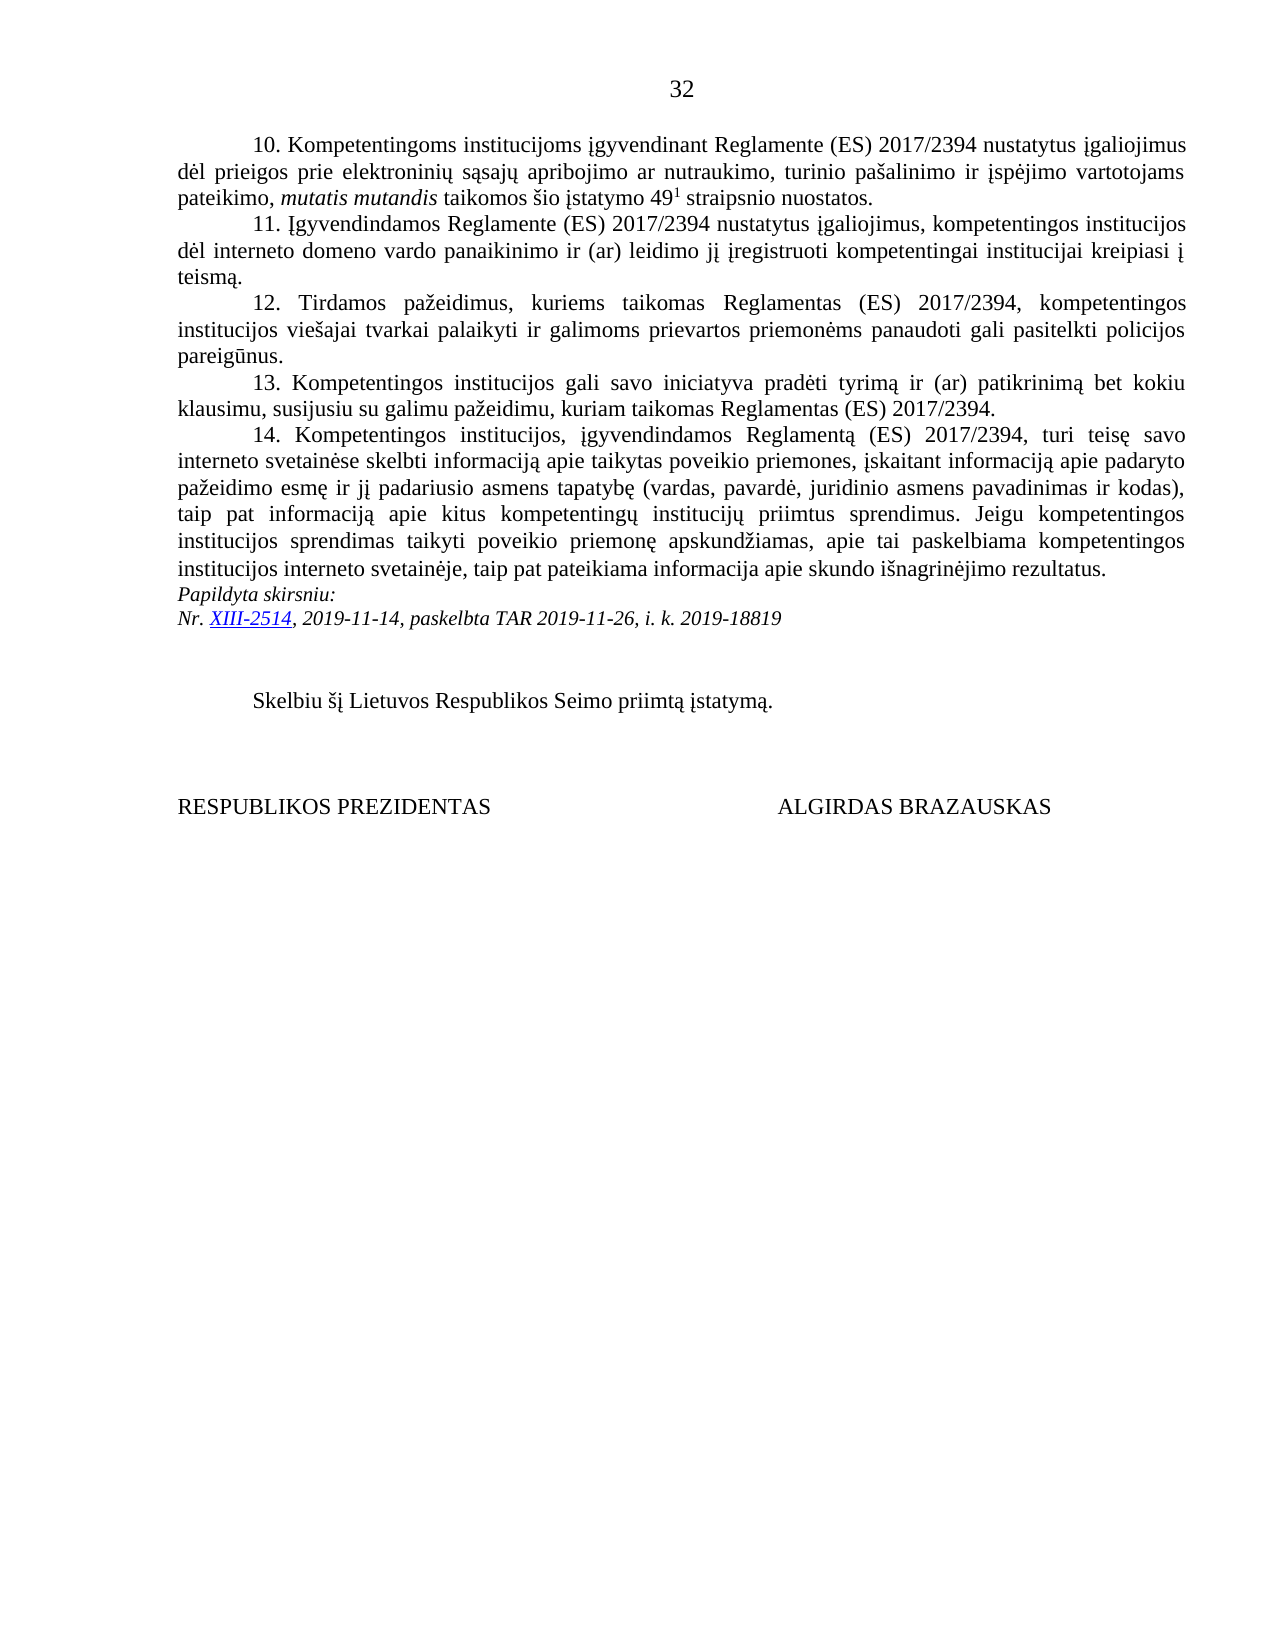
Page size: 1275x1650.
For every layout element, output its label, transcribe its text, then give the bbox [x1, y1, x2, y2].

text 10. Kompetentingoms institucijoms įgyvendinant Reglamente (ES) 2017/2394 nustatytus įgaliojimus dėl prieigos prie elektroninių sąsajų apribojimo ar nutraukimo, turinio pašalinimo ir įspėjimo vartotojams pateikimo, mutatis mutandis taikomos šio įstatymo 491 straipsnio nuostatos. [177, 131, 1186, 210]
text 12. Tirdamos pažeidimus, kuriems taikomas Reglamentas (ES) 2017/2394, kompetentingos institucijos viešajai tvarkai palaikyti ir galimoms prievartos priemonėms panaudoti gali pasitelkti policijos pareigūnus. [177, 289, 1186, 368]
text Nr. XIII-2514, 2019-11-14, paskelbta TAR 2019-11-26, i. k. 2019-18819 [177, 606, 1186, 630]
text 11. Įgyvendindamos Reglamente (ES) 2017/2394 nustatytus įgaliojimus, kompetentingos institucijos dėl interneto domeno vardo panaikinimo ir (ar) leidimo jį įregistruoti kompetentingai institucijai kreipiasi į teismą. [177, 210, 1186, 289]
text Papildyta skirsniu: [177, 582, 1186, 606]
text 14. Kompetentingos institucijos, įgyvendindamos Reglamentą (ES) 2017/2394, turi teisę savo interneto svetainėse skelbti informaciją apie taikytas poveikio priemones, įskaitant informaciją apie padaryto pažeidimo esmę ir jį padariusio asmens tapatybę (vardas, pavardė, juridinio asmens pavadinimas ir kodas), taip pat informaciją apie kitus kompetentingų institucijų priimtus sprendimus. Jeigu kompetentingos institucijos sprendimas taikyti poveikio priemonę apskundžiamas, apie tai paskelbiama kompetentingos institucijos interneto svetainėje, taip pat pateikiama informacija apie skundo išnagrinėjimo rezultatus. [177, 421, 1186, 582]
text 13. Kompetentingos institucijos gali savo iniciatyva pradėti tyrimą ir (ar) patikrinimą bet kokiu klausimu, susijusiu su galimu pažeidimu, kuriam taikomas Reglamentas (ES) 2017/2394. [177, 368, 1186, 421]
text RESPUBLIKOS PREZIDENTAS ALGIRDAS BRAZAUSKAS [177, 793, 1186, 819]
text Skelbiu šį Lietuvos Respublikos Seimo priimtą įstatymą. [177, 687, 1186, 714]
